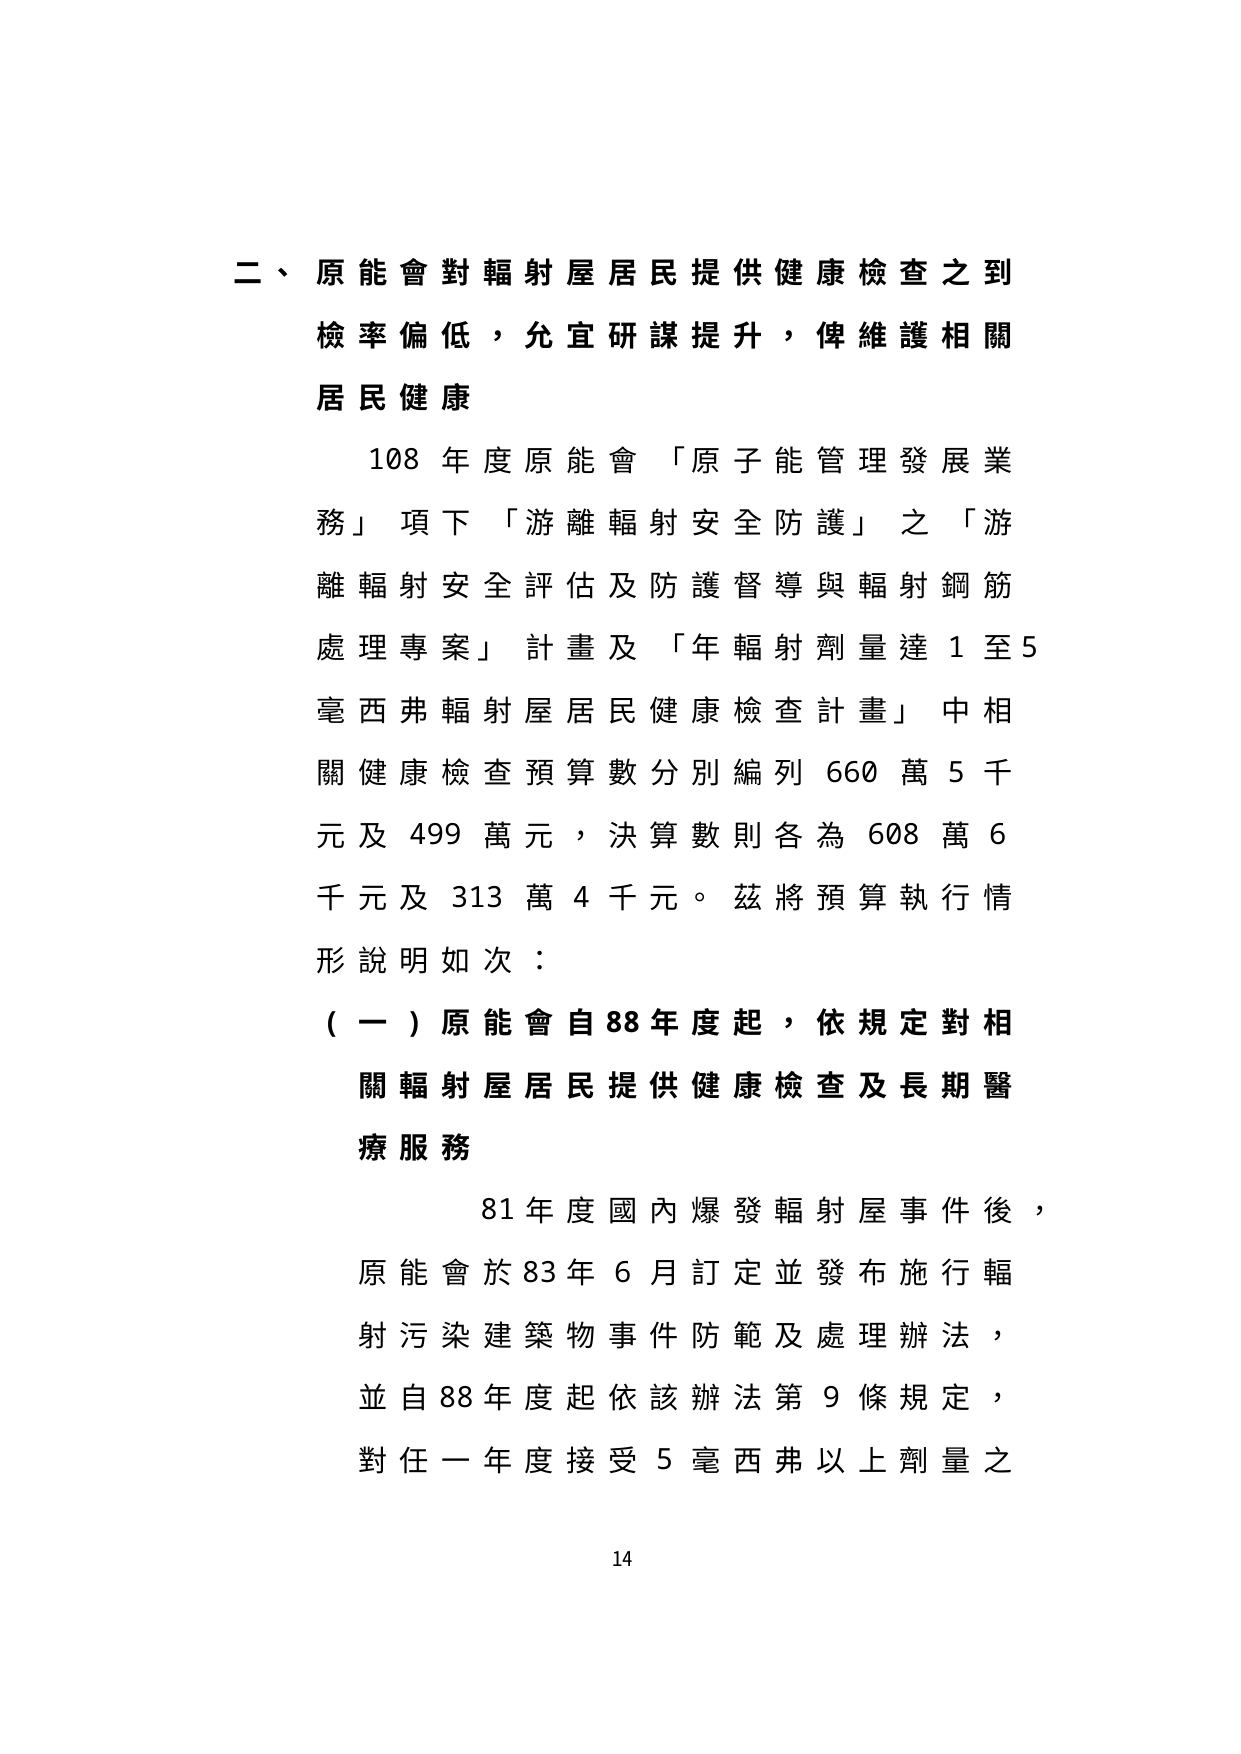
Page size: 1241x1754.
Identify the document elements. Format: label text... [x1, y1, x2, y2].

text (一)原能會自88年度起，依規定對相關輻射屋居民提供健康檢查及長期醫療服務 [286, 979, 1018, 1167]
text 二、原能會對輻射屋居民提供健康檢查之到檢率偏低，允宜研謀提升，俾維護相關居民健康 [227, 229, 1036, 417]
text 81年度國內爆發輻射屋事件後，原能會於83年6月訂定並發布施行輻射污染建築物事件防範及處理辦法，並自88年度起依該辦法第9條規定，對任一年度接受5毫西弗以上劑量之輻射屋居民，提供健康檢查及長期醫療追蹤服務；迄92年3月修正及發布該辦法之名稱及全文，更名為放射性污染建築物事件防範及處理辦法。另自108年度修正第9條規定起，增加將年輻射劑量達1至5毫西弗且未接受直轄市或縣(市)政府辦理健康檢查之輻射屋居民之健康檢查及醫療諮詢照護服務納入辦理等。 [286, 1167, 1018, 1479]
text 108年度原能會「原子能管理發展業務」項下「游離輻射安全防護」之「游離輻射安全評估及防護督導與輻射鋼筋處理專案」計畫及「年輻射劑量達1至5毫西弗輻射屋居民健康檢查計畫」中相關健康檢查預算數分別編列660萬5千元及499萬元，決算數則各為608萬6千元及313萬4千元。茲將預算執行情形說明如次： [286, 417, 1040, 979]
